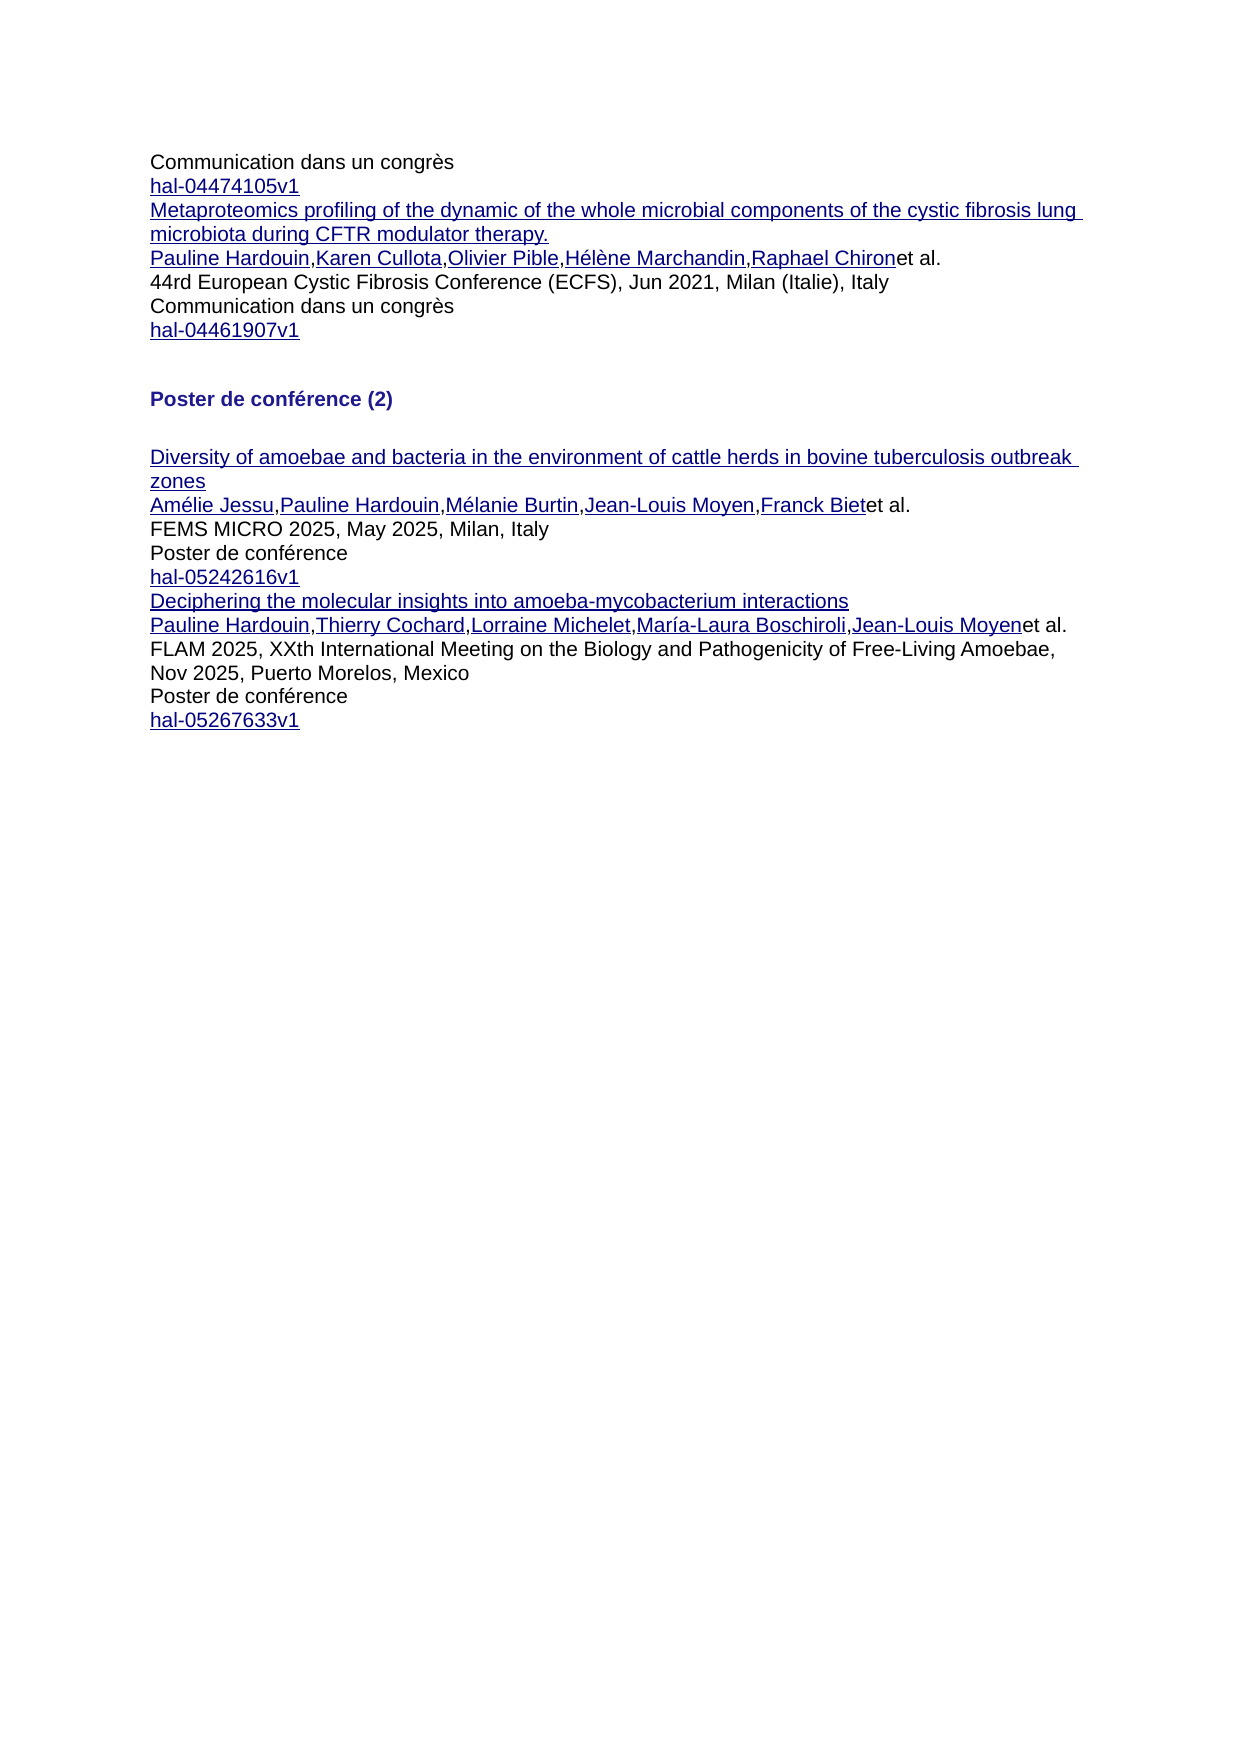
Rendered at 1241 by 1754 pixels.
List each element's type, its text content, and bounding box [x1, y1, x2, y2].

subtitle Poster de conférence (2) [150, 386, 1090, 410]
table_cell Communication dans un congrès hal-04474105v1 [150, 150, 1090, 198]
table_header Diversity of amoebae and bacteria in the environment of cattle herds in bovine tuberculosis outbreak zones Amélie Jessu,Pauline Hardouin,Mélanie Burtin,Jean-Louis Moyen,Franck Bietet al. FEMS MICRO 2025, May 2025, Milan, Italy Poster de conférence hal-05242616v1 [150, 445, 1090, 588]
table_cell Metaproteomics profiling of the dynamic of the whole microbial components of the cystic fibrosis lung microbiota during CFTR modulator therapy. Pauline Hardouin,Karen Cullota,Olivier Pible,Hélène Marchandin,Raphael Chironet al. 44rd European Cystic Fibrosis Conference (ECFS), Jun 2021, Milan (Italie), Italy Communication dans un congrès hal-04461907v1 [150, 198, 1090, 342]
table_cell Deciphering the molecular insights into amoeba-mycobacterium interactions Pauline Hardouin,Thierry Cochard,Lorraine Michelet,María-Laura Boschiroli,Jean-Louis Moyenet al. FLAM 2025, XXth International Meeting on the Biology and Pathogenicity of Free-Living Amoebae, Nov 2025, Puerto Morelos, Mexico Poster de conférence hal-05267633v1 [150, 589, 1090, 732]
